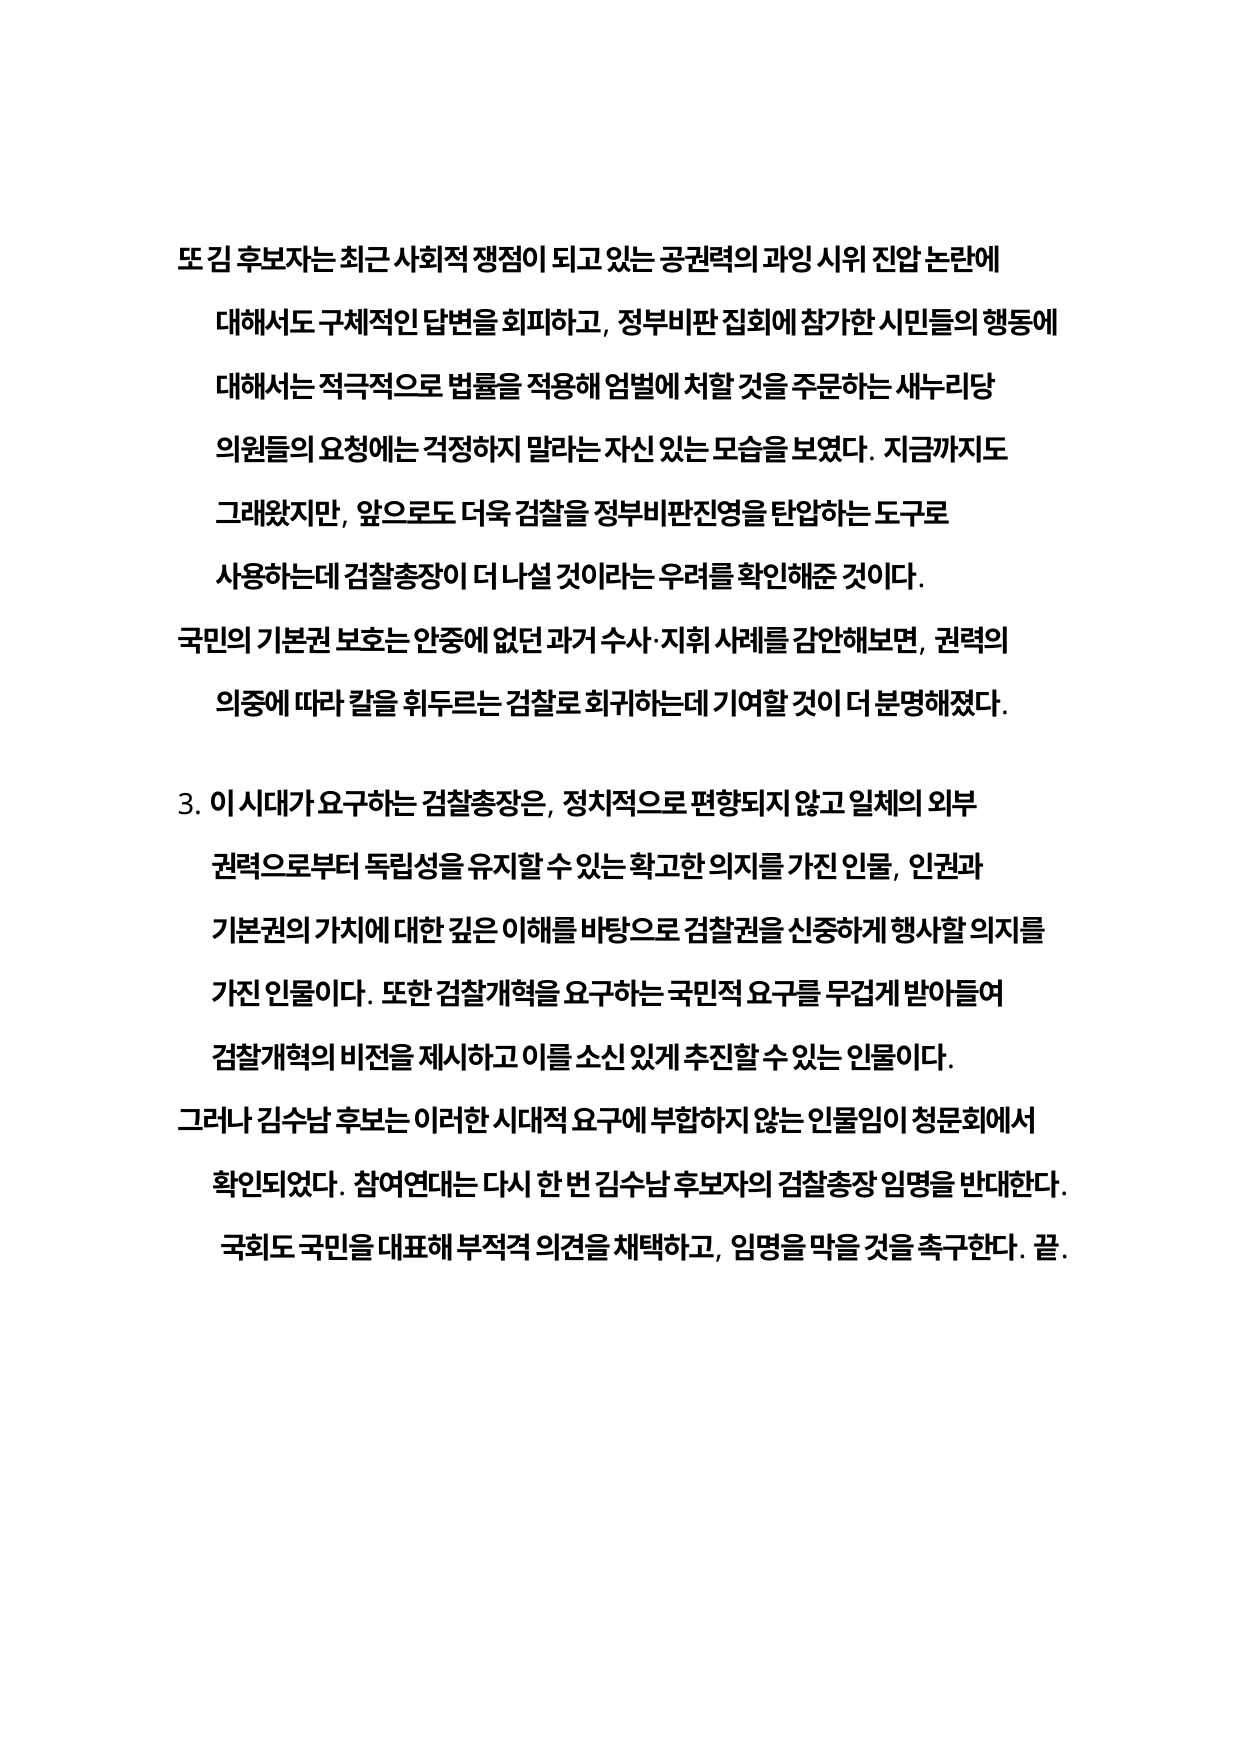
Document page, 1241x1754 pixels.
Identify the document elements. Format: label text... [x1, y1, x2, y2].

text 그러나 김수남 후보는 이러한 시대적 요구에 부합하지 않는 인물임이 청문회에서 확인되었다. 참여연대는 다시 한 번 김수남 후보자의 검찰총장 임명을 반대한다. 국회도 국민을 대표해 부적격 의견을 채택하고, 임명을 막을 것을 촉구한다. 끝. [177, 1098, 1063, 1327]
text 국민의 기본권 보호는 안중에 없던 과거 수사·지휘 사례를 감안해보면, 권력의 의중에 따라 칼을 휘두르는 검찰로 회귀하는데 기여할 것이 더 분명해졌다. [177, 617, 1063, 723]
text 또 김 후보자는 최근 사회적 쟁점이 되고 있는 공권력의 과잉 시위 진압 논란에 대해서도 구체적인 답변을 회피하고, 정부비판 집회에 참가한 시민들의 행동에 대해서는 적극적으로 법률을 적용해 엄벌에 처할 것을 주문하는 새누리당 의원들의 요청에는 걱정하지 말라는 자신 있는 모습을 보였다. 지금까지도 그래왔지만, 앞으로도 더욱 검찰을 정부비판진영을 탄압하는 도구로 사용하는데 검찰총장이 더 나설 것이라는 우려를 확인해준 것이다. [177, 236, 1063, 596]
text 3. 이 시대가 요구하는 검찰총장은, 정치적으로 편향되지 않고 일체의 외부 권력으로부터 독립성을 유지할 수 있는 확고한 의지를 가진 인물, 인권과 기본권의 가치에 대한 깊은 이해를 바탕으로 검찰권을 신중하게 행사할 의지를 가진 인물이다. 또한 검찰개혁을 요구하는 국민적 요구를 무겁게 받아들여 검찰개혁의 비전을 제시하고 이를 소신 있게 추진할 수 있는 인물이다. [177, 780, 1063, 1077]
